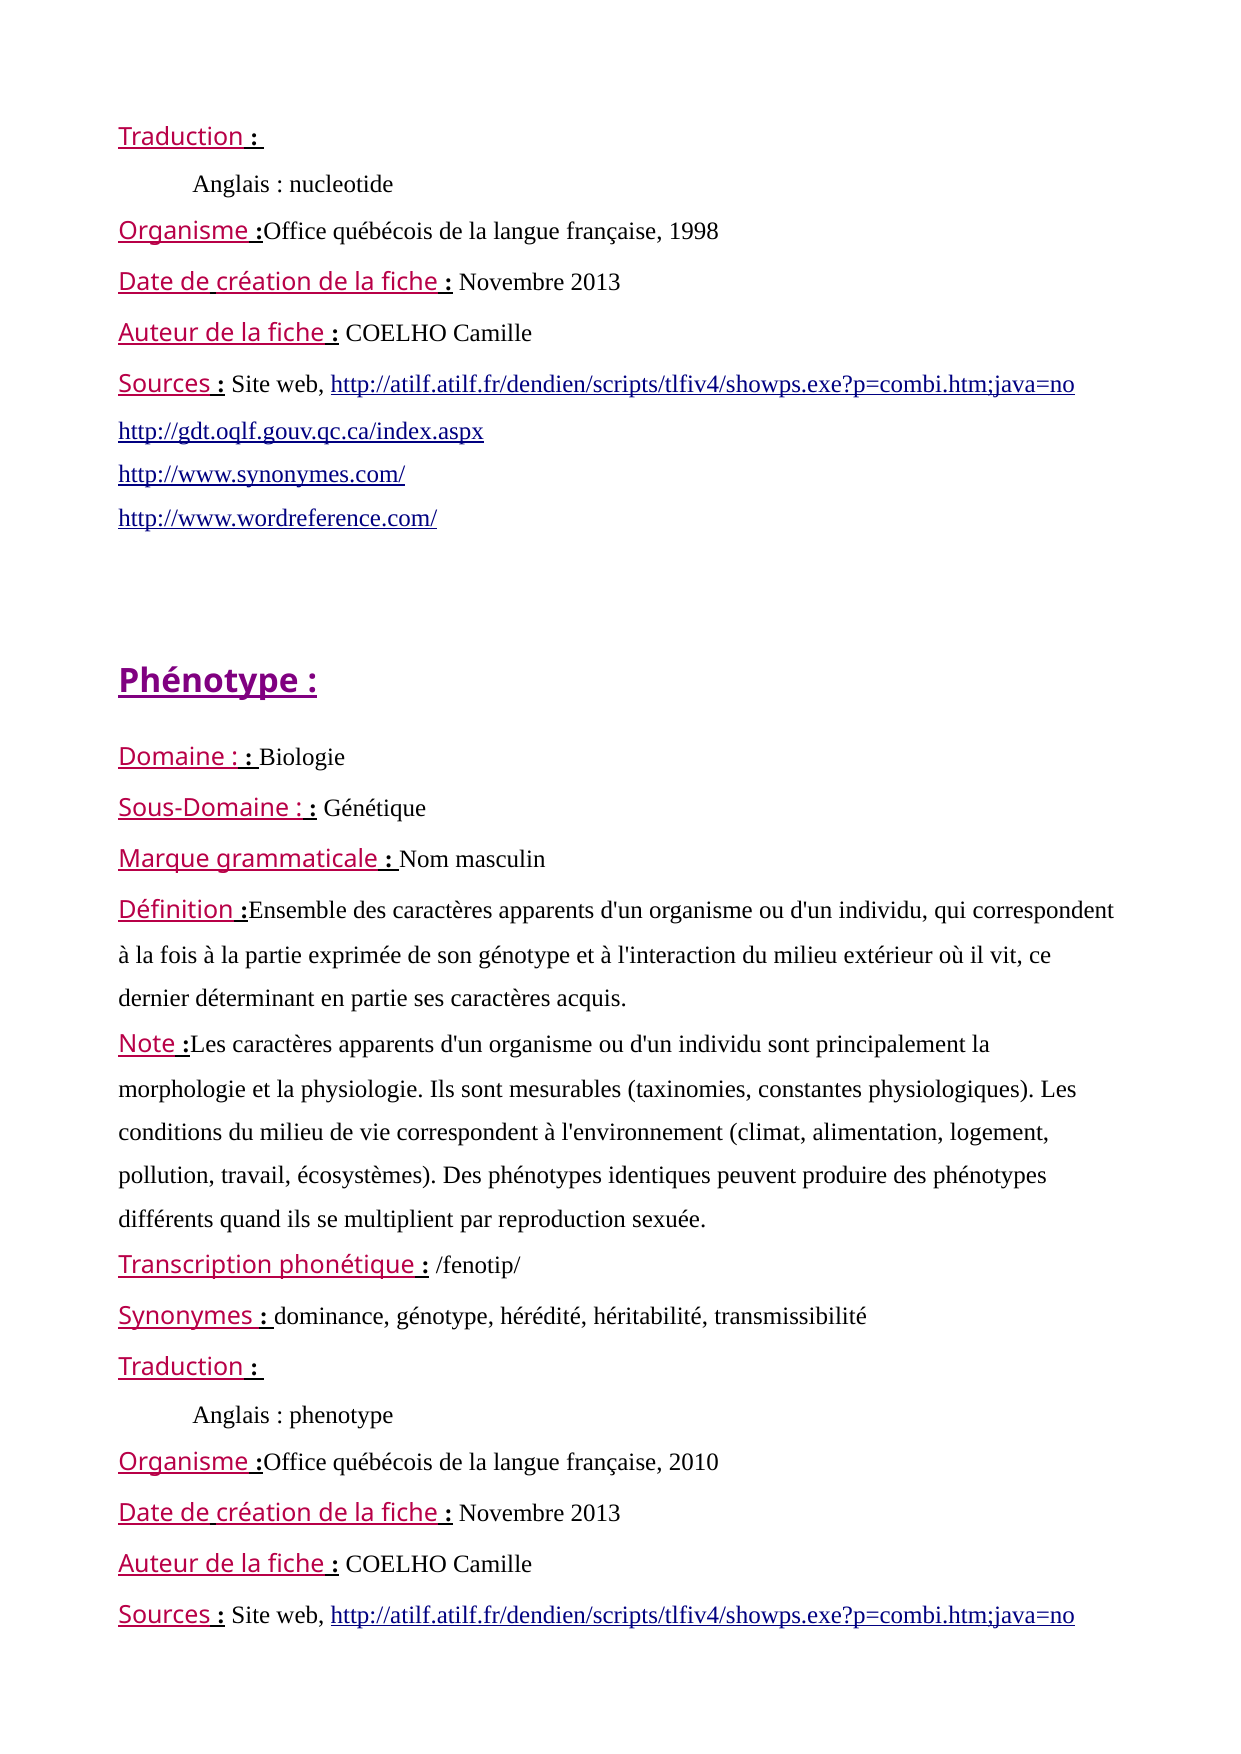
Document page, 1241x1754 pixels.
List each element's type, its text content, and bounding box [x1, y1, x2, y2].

text Transcription phonétique : /fenotip/ [118, 1247, 1122, 1281]
text Domaine : : Biologie [118, 738, 1122, 772]
text Anglais : phenotype [118, 1400, 1122, 1429]
text Date de création de la fiche : Novembre 2013 [118, 263, 1122, 297]
subtitle Phénotype : [118, 657, 1122, 703]
text Organisme :Office québécois de la langue française, 1998 [118, 212, 1122, 246]
text Sources : Site web, http://atilf.atilf.fr/dendien/scripts/tlfiv4/showps.exe?p=combi.htm;java=no [118, 1596, 1122, 1630]
text Définition :Ensemble des caractères apparents d'un organisme ou d'un individu, qui correspondent à la fois à la partie exprimée de son génotype et à l'interaction du milieu extérieur où il vit, ce dernier déterminant en partie ses caractères acquis. [118, 891, 1122, 1012]
text Sous-Domaine : : Génétique [118, 789, 1122, 823]
text Traduction : [118, 1349, 1122, 1383]
text http://gdt.oqlf.gouv.qc.ca/index.aspx [118, 416, 1122, 445]
text Note :Les caractères apparents d'un organisme ou d'un individu sont principalement la morphologie et la physiologie. Ils sont mesurables (taxinomies, constantes physiologiques). Les conditions du milieu de vie correspondent à l'environnement (climat, alimentation, logement, pollution, travail, écosystèmes). Des phénotypes identiques peuvent produire des phénotypes différents quand ils se multiplient par reproduction sexuée. [118, 1026, 1122, 1232]
text Synonymes : dominance, génotype, hérédité, héritabilité, transmissibilité [118, 1298, 1122, 1332]
text http://www.synonymes.com/ [118, 459, 1122, 488]
text Auteur de la fiche : COELHO Camille [118, 1545, 1122, 1579]
text http://www.wordreference.com/ [118, 503, 1122, 531]
text Marque grammaticale : Nom masculin [118, 840, 1122, 874]
text Sources : Site web, http://atilf.atilf.fr/dendien/scripts/tlfiv4/showps.exe?p=combi.htm;java=no [118, 365, 1122, 399]
text Traduction : [118, 118, 1122, 152]
text Organisme :Office québécois de la langue française, 2010 [118, 1443, 1122, 1477]
text Auteur de la fiche : COELHO Camille [118, 314, 1122, 348]
text Date de création de la fiche : Novembre 2013 [118, 1494, 1122, 1528]
text Anglais : nucleotide [118, 169, 1122, 198]
